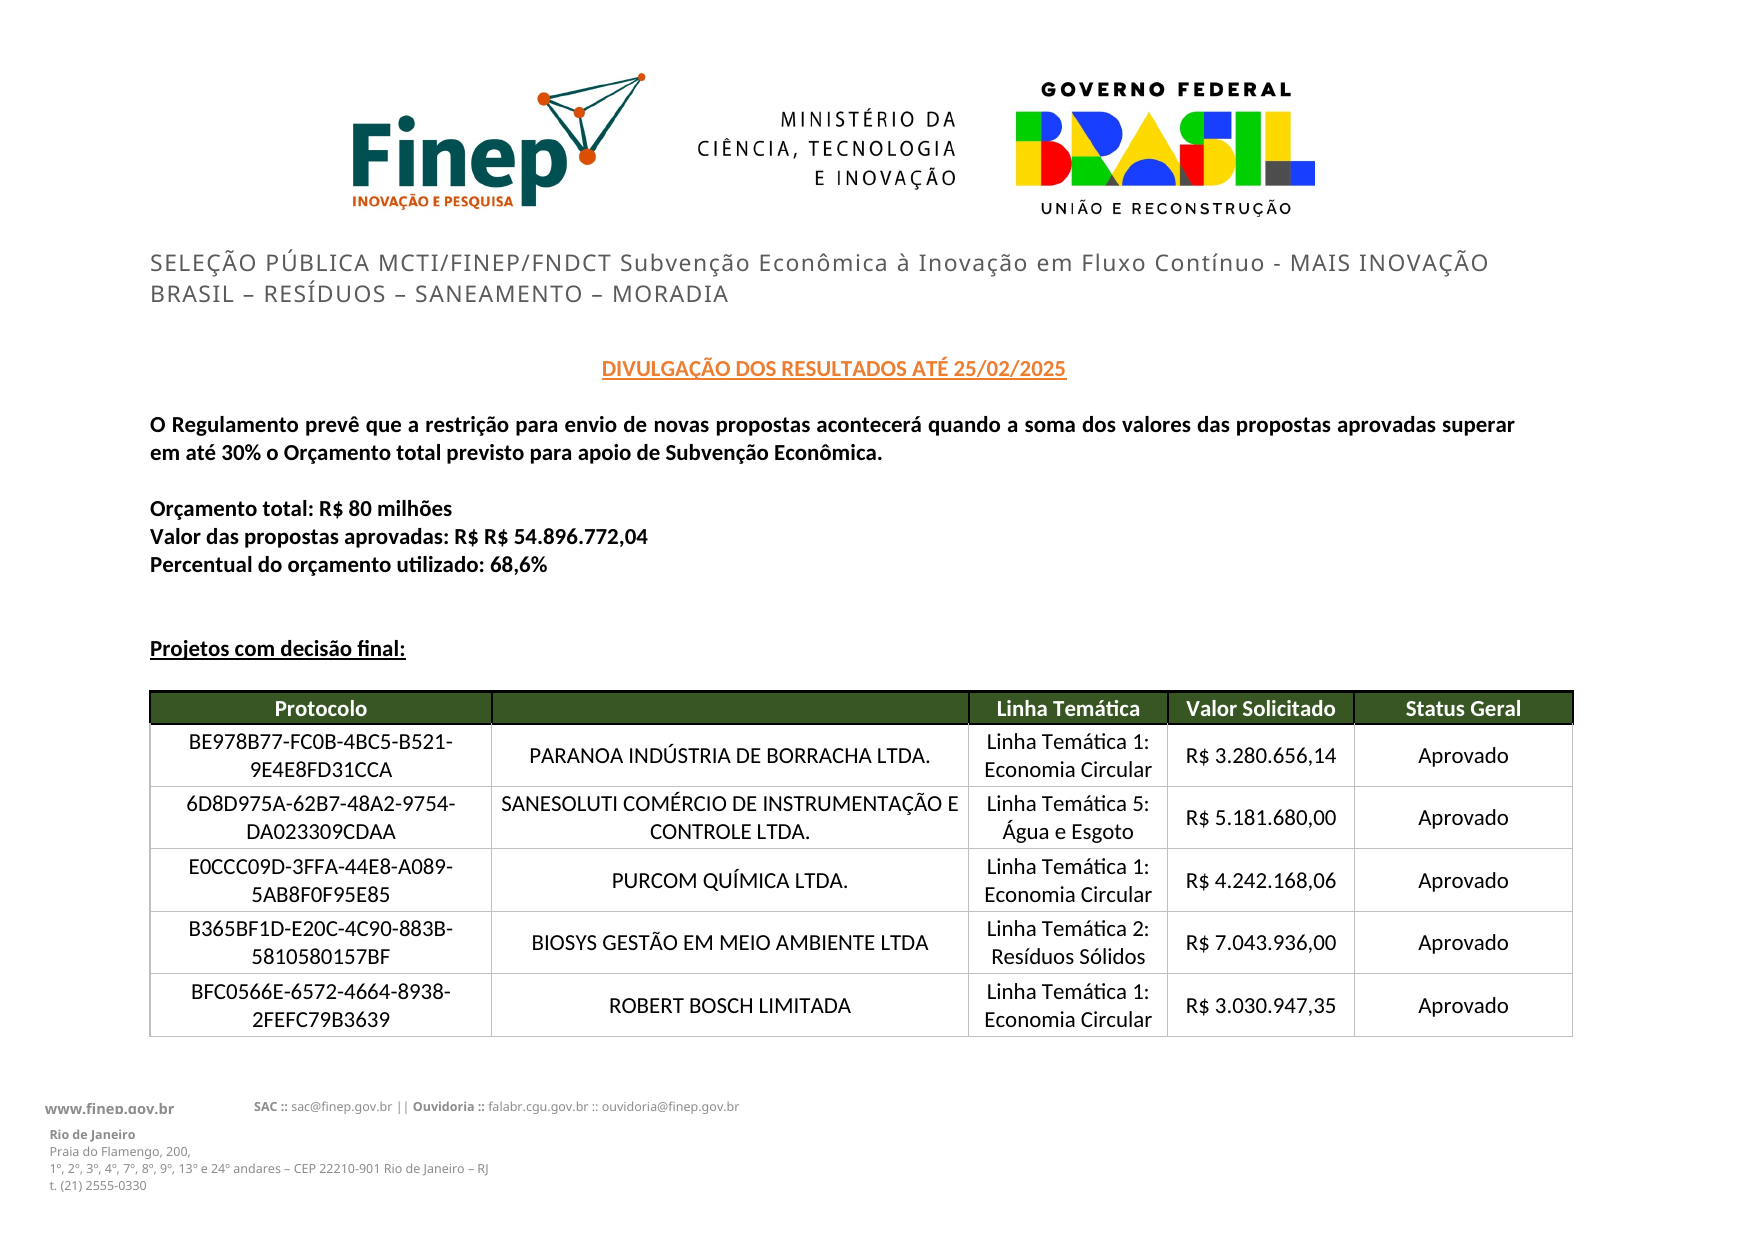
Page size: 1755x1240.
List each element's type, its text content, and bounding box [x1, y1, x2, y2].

table_cell E0CCC09D-3FFA-44E8-A089-5AB8F0F95E85 [151, 849, 491, 911]
text O Regulamento prevê que a restrição para envio de novas propostas acontecerá quando a soma dos valores das propostas aprovadas superar em até 30% o Orçamento total previsto para apoio de Subvenção Econômica. [150, 410, 1518, 466]
text DIVULGAÇÃO DOS RESULTADOS ATÉ 25/02/2025 [150, 354, 1518, 382]
text SELEÇÃO PÚBLICA MCTI/FINEP/FNDCT Subvenção Econômica à Inovação em Fluxo Contínuo - MAIS INOVAÇÃO BRASIL – RESÍDUOS – SANEAMENTO – MORADIA [150, 247, 1518, 309]
table_header Protocolo [151, 693, 491, 723]
table_cell Linha Temática 1: Economia Circular [969, 725, 1167, 786]
table_cell 6D8D975A-62B7-48A2-9754-DA023309CDAA [151, 787, 491, 848]
table_cell Aprovado [1355, 974, 1572, 1036]
table_cell BE978B77-FC0B-4BC5-B521-9E4E8FD31CCA [151, 725, 491, 786]
table_cell Linha Temática 1: Economia Circular [969, 849, 1167, 911]
text Orçamento total: R$ 80 milhões [150, 494, 1518, 522]
table_cell B365BF1D-E20C-4C90-883B-5810580157BF [151, 912, 491, 973]
table_cell R$ 3.280.656,14 [1168, 725, 1354, 786]
table_header [493, 693, 968, 723]
table_cell BFC0566E-6572-4664-8938-2FEFC79B3639 [151, 974, 491, 1036]
table_cell Linha Temática 5: Água e Esgoto [969, 787, 1167, 848]
table_cell R$ 3.030.947,35 [1168, 974, 1354, 1036]
table_cell Linha Temática 2: Resíduos Sólidos [969, 912, 1167, 973]
table_cell R$ 5.181.680,00 [1168, 787, 1354, 848]
table_cell SANESOLUTI COMÉRCIO DE INSTRUMENTAÇÃO E CONTROLE LTDA. [492, 787, 968, 848]
table_cell ROBERT BOSCH LIMITADA [492, 974, 968, 1036]
table_cell PURCOM QUÍMICA LTDA. [492, 849, 968, 911]
table_cell Aprovado [1355, 725, 1572, 786]
table_header Status Geral [1355, 693, 1572, 723]
table_cell Aprovado [1355, 787, 1572, 848]
table_cell BIOSYS GESTÃO EM MEIO AMBIENTE LTDA [492, 912, 968, 973]
table_cell R$ 7.043.936,00 [1168, 912, 1354, 973]
table_cell Linha Temática 1: Economia Circular [969, 974, 1167, 1036]
text Valor das propostas aprovadas: R$ R$ 54.896.772,04 [150, 522, 1518, 550]
text Percentual do orçamento utilizado: 68,6% [150, 550, 1518, 578]
table_cell Aprovado [1355, 912, 1572, 973]
table_cell R$ 4.242.168,06 [1168, 849, 1354, 911]
text Projetos com decisão final: [150, 634, 1518, 662]
table_cell PARANOA INDÚSTRIA DE BORRACHA LTDA. [492, 725, 968, 786]
table_cell Aprovado [1355, 849, 1572, 911]
table_header Valor Solicitado [1169, 693, 1353, 723]
table_header Linha Temática [970, 693, 1167, 723]
